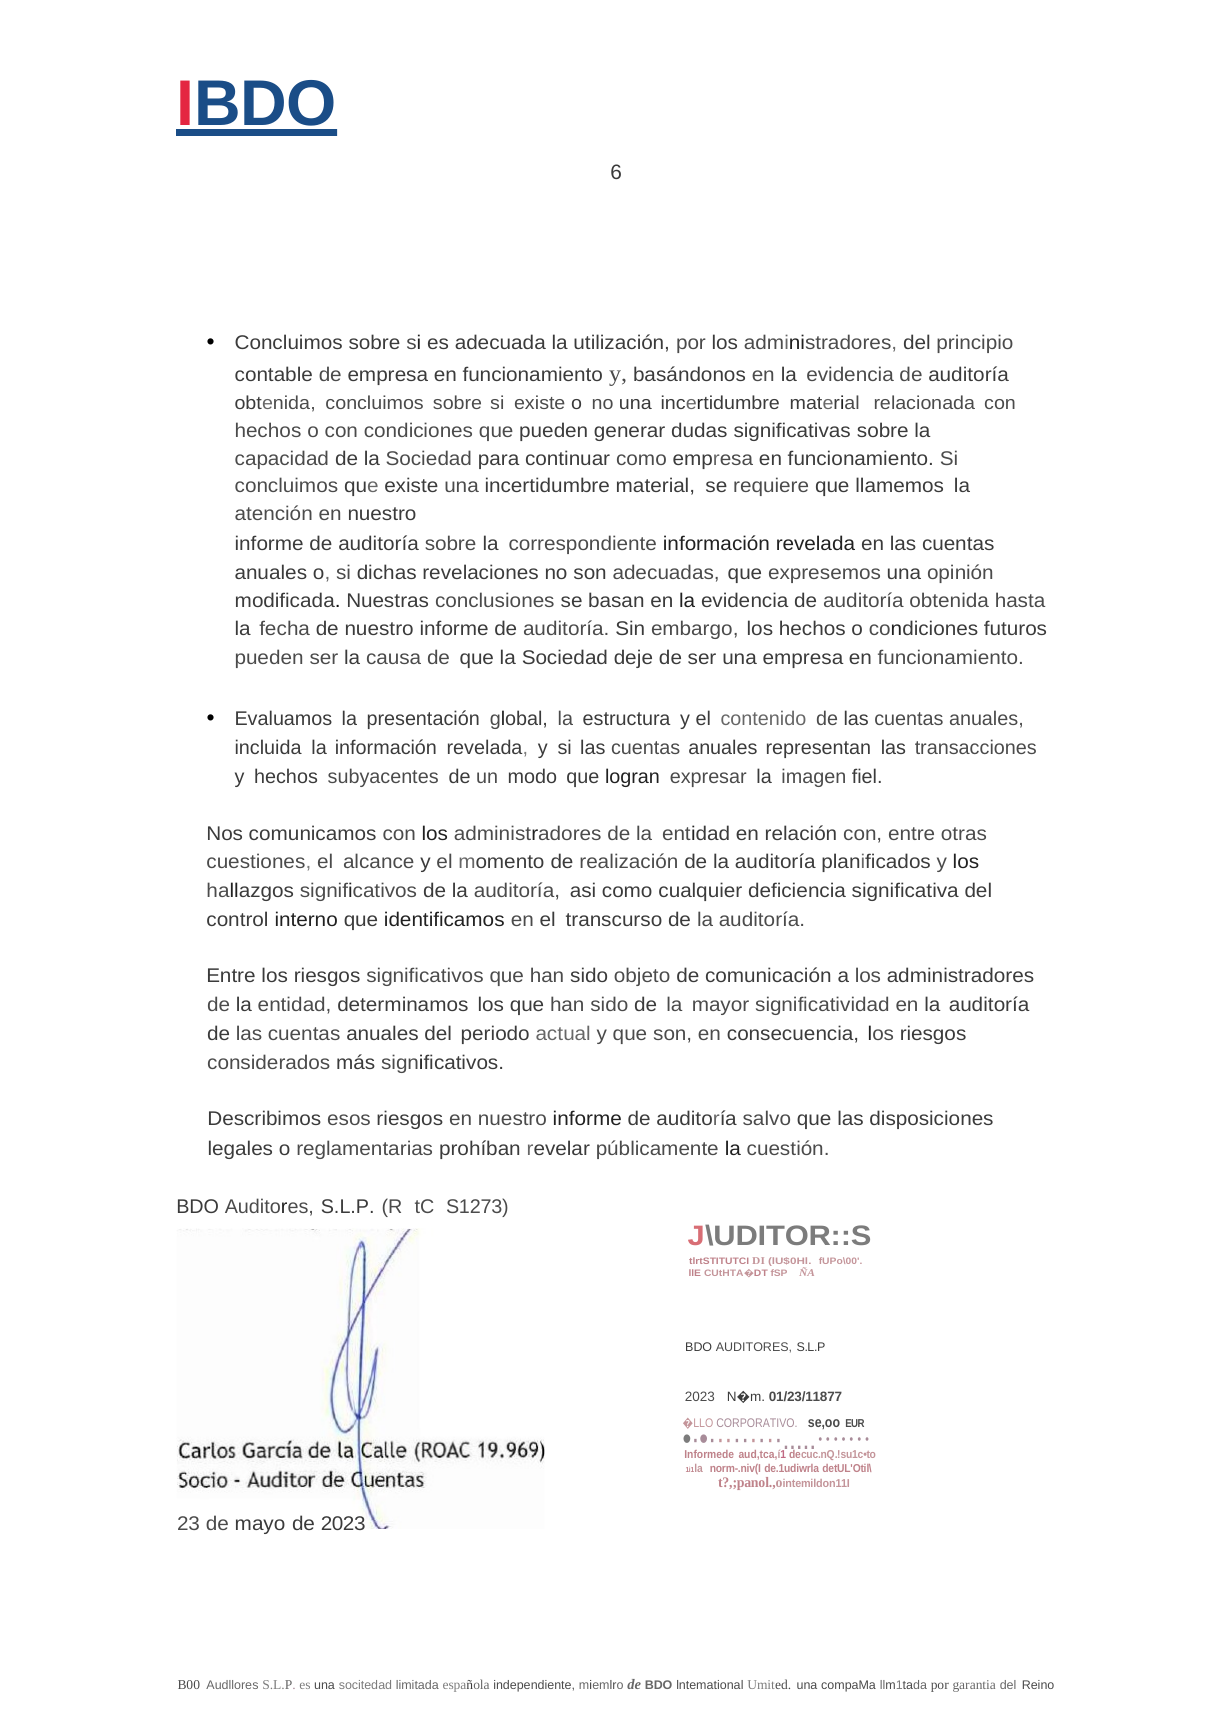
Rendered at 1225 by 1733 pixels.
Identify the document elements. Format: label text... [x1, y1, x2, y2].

text t?,;panol.,ointemildon11I [718, 1474, 1063, 1490]
text BDO Auditores, S.L.P. (R tC S1273) [176, 1195, 512, 1217]
text J\UDITOR::S [687, 1219, 1063, 1251]
text tlrtSTITUTCI DI (lU$0Hl. fUPo\00'. llE CUtHTA�DT fSP ÑA [688, 1254, 873, 1278]
list Concluimos sobre si es adecuada la utilización, por los administradores, del principio contable de empresa en funcionamiento y, basándonos en la evidencia de auditoría obtenida, concluimos sobre si existe o no una incertidumbre material relacionada con hechos o con condiciones que pueden generar dudas significativas sobre la capacidad de la Sociedad para continuar como empresa en funcionamiento. Si concluimos que existe una incertidumbre material, se requiere que llamemos la atención en nuestro [206, 328, 1030, 525]
text •·•·········.....······· [682, 1422, 880, 1457]
text 2023 N�m. 01/23/11877 [684, 1389, 1063, 1405]
text Entre los riesgos significativos que han sido objeto de comunicación a los administradores de la entidad, determinamos los que han sido de la mayor significatividad en la auditoría de las cuentas anuales del periodo actual y que son, en consecuencia, los riesgos considerados más significativos. [206, 964, 1044, 1073]
text Describimos esos riesgos en nuestro informe de auditoría salvo que las disposiciones legales o reglamentarias prohíban revelar públicamente la cuestión. [207, 1107, 997, 1159]
text informe de auditoría sobre la correspondiente información revelada en las cuentas anuales o, si dichas revelaciones no son adecuadas, que expresemos una opinión modificada. Nuestras conclusiones se basan en la evidencia de auditoría obtenida hasta la fecha de nuestro informe de auditoría. Sin embargo, los hechos o condiciones futuros pueden ser la causa de que la Sociedad deje de ser una empresa en funcionamiento. [234, 532, 1052, 668]
text 23 de mayo de 2023 [177, 1529, 267, 1534]
text 23 de mayo de 2023 [267, 1529, 512, 1534]
text BDO AUDITORES, S.L.P [685, 1340, 1063, 1354]
list Evaluamos la presentación global, la estructura y el contenido de las cuentas anuales, incluida la información revelada, y si las cuentas anuales representan las transacciones y hechos subyacentes de un modo que logran expresar la imagen fiel. [206, 704, 1042, 788]
text �LLO CORPORATIVO. se,oo EUR [682, 1414, 1063, 1431]
text Nos comunicamos con los administradores de la entidad en relación con, entre otras cuestiones, el alcance y el momento de realización de la auditoría planificados y los hallazgos significativos de la auditoría, asi como cualquier deficiencia significativa del control interno que identificamos en el transcurso de la auditoría. [206, 822, 997, 931]
text 1i1la norm-.niv(I de.1udiwrla detUL'Otil\ [685, 1462, 1063, 1474]
text B00 Audllores S.L.P. es una socitedad limitada española independiente, miemlro de BDO lntemational Umited. una compaMa llm1tada por garantia del Reino [177, 1677, 1056, 1693]
text Informede aud,tca,í1 decuc.nQ.!su1c•to [831, 1447, 1063, 1460]
